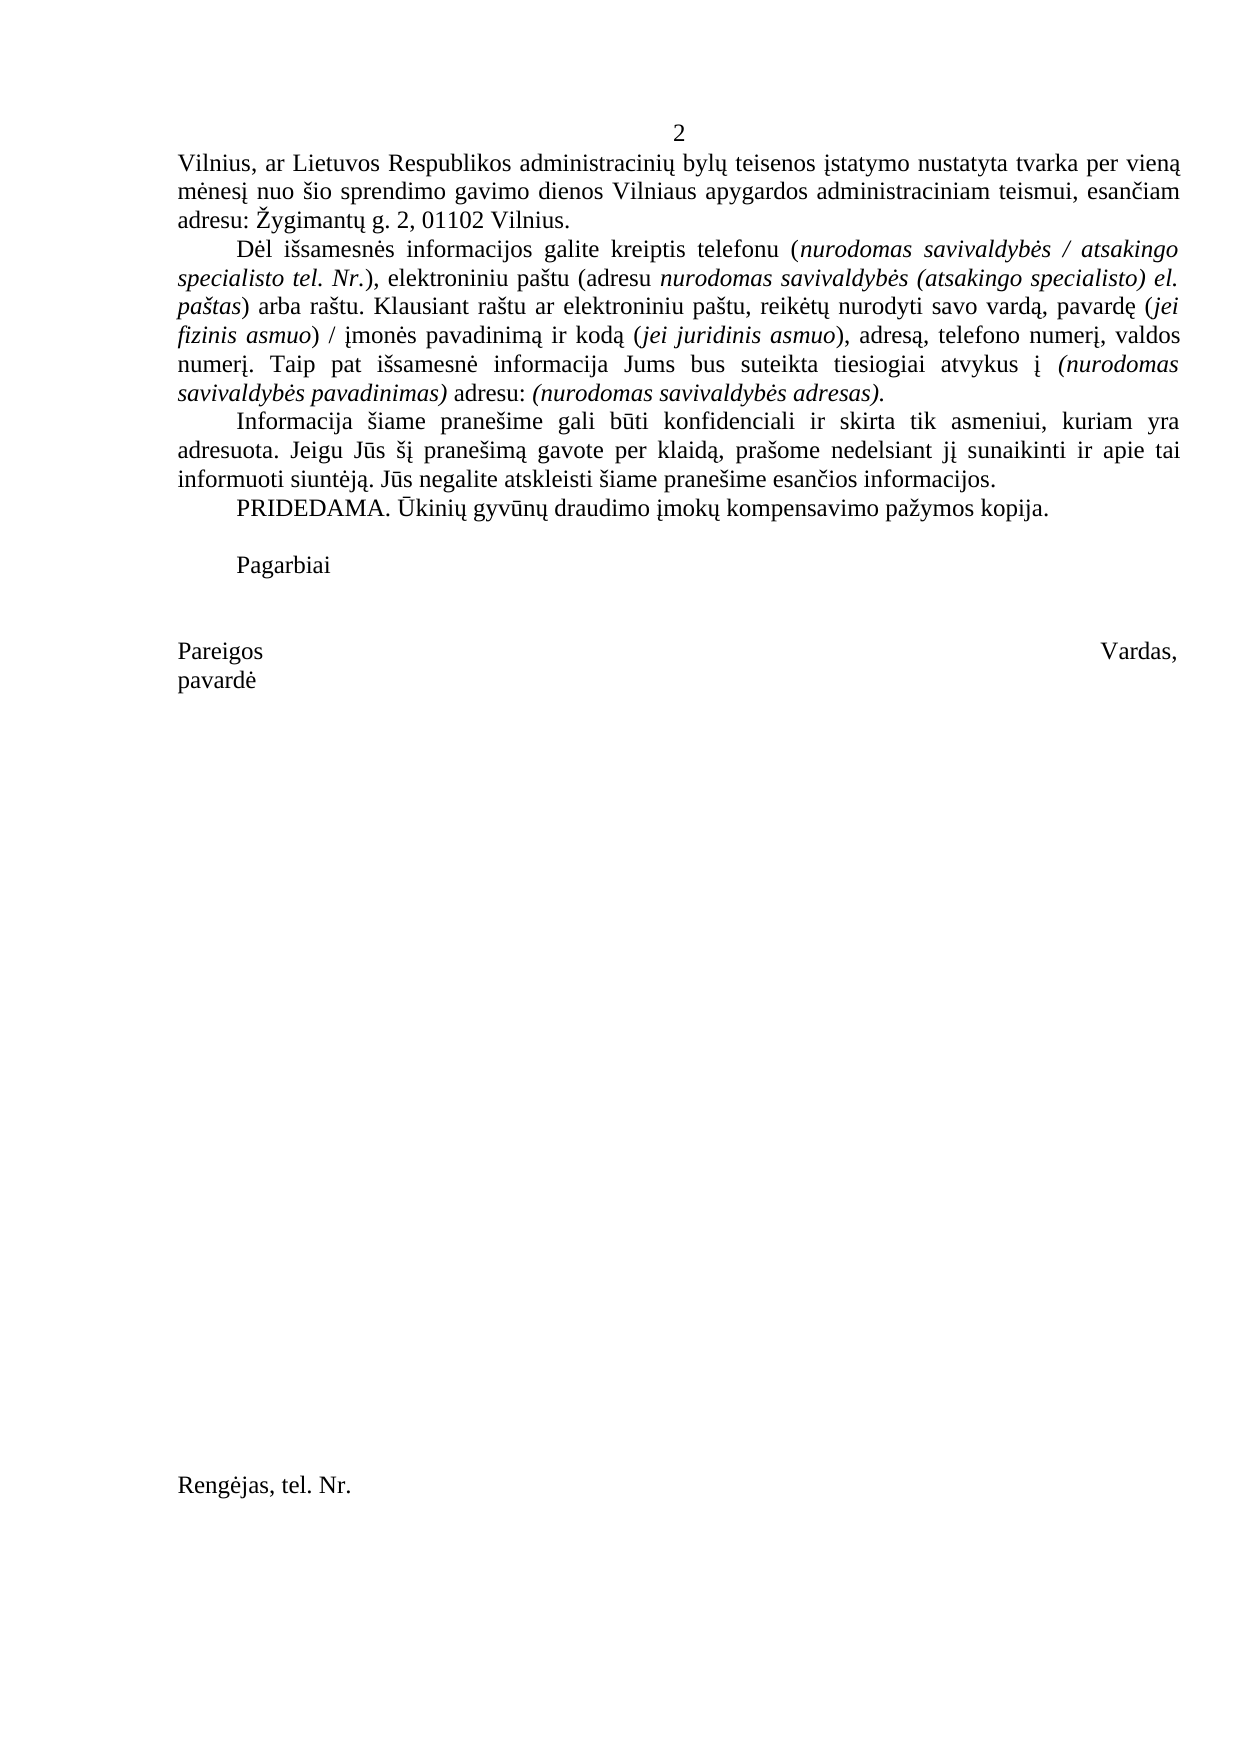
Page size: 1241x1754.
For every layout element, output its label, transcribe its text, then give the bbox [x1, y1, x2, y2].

text Pareigos Vardas, pavardė [177, 636, 1181, 694]
text PRIDEDAMA. Ūkinių gyvūnų draudimo įmokų kompensavimo pažymos kopija. [177, 493, 1181, 521]
text Rengėjas, tel. Nr. [177, 1470, 1181, 1499]
text Dėl išsamesnės informacijos galite kreiptis telefonu (nurodomas savivaldybės / atsakingo specialisto tel. Nr.), elektroniniu paštu (adresu nurodomas savivaldybės (atsakingo specialisto) el. paštas) arba raštu. Klausiant raštu ar elektroniniu paštu, reikėtų nurodyti savo vardą, pavardę (jei fizinis asmuo) / įmonės pavadinimą ir kodą (jei juridinis asmuo), adresą, telefono numerį, valdos numerį. Taip pat išsamesnė informacija Jums bus suteikta tiesiogiai atvykus į (nurodomas savivaldybės pavadinimas) adresu: (nurodomas savivaldybės adresas). [177, 234, 1181, 406]
text Pagarbiai [177, 550, 1181, 579]
text Vilnius, ar Lietuvos Respublikos administracinių bylų teisenos įstatymo nustatyta tvarka per vieną mėnesį nuo šio sprendimo gavimo dienos Vilniaus apygardos administraciniam teismui, esančiam adresu: Žygimantų g. 2, 01102 Vilnius. [177, 148, 1181, 234]
text Informacija šiame pranešime gali būti konfidenciali ir skirta tik asmeniui, kuriam yra adresuota. Jeigu Jūs šį pranešimą gavote per klaidą, prašome nedelsiant jį sunaikinti ir apie tai informuoti siuntėją. Jūs negalite atskleisti šiame pranešime esančios informacijos. [177, 406, 1181, 493]
